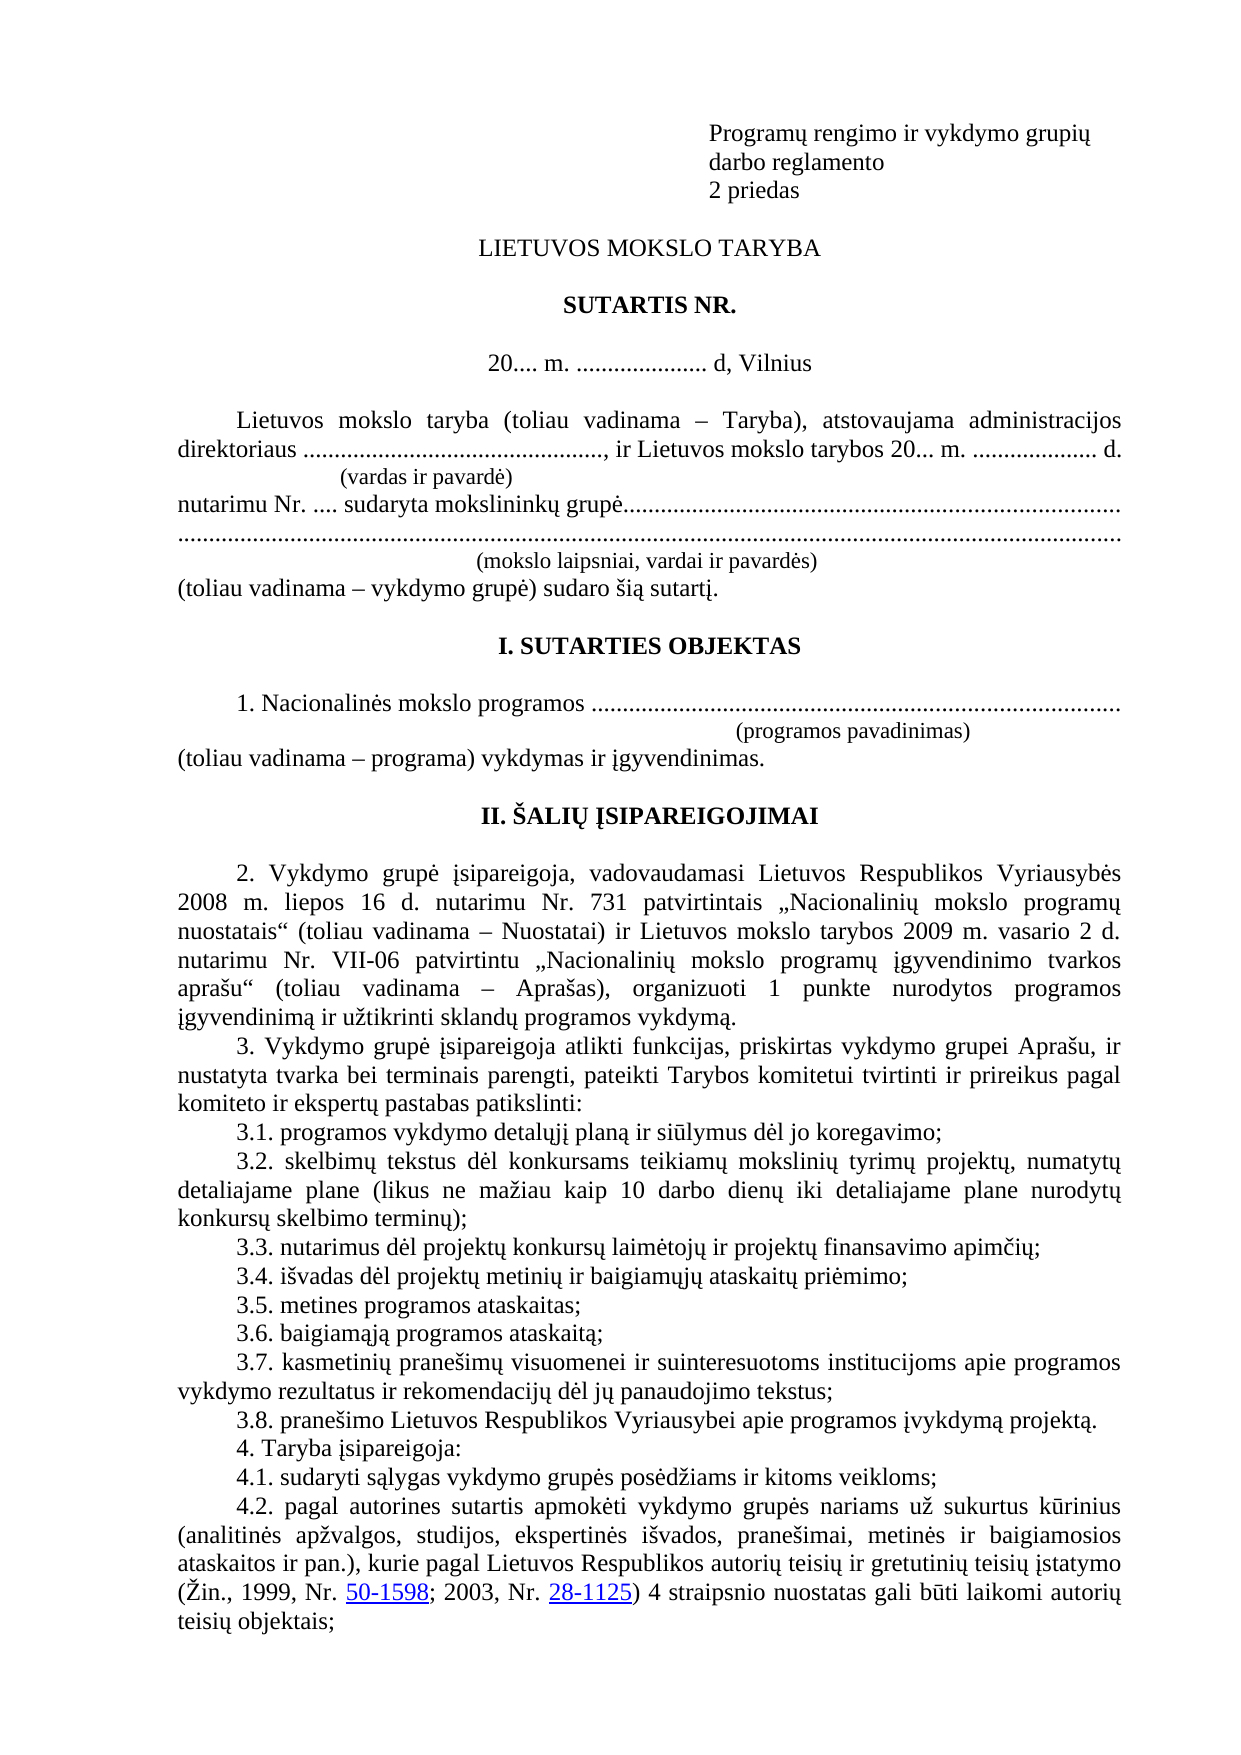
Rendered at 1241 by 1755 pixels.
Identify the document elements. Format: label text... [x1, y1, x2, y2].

text (programos pavadinimas) [590, 717, 1122, 743]
text 3.4. išvadas dėl projektų metinių ir baigiamųjų ataskaitų priėmimo; [177, 1261, 1122, 1290]
text (toliau vadinama – vykdymo grupė) sudaro šią sutartį. [177, 573, 1122, 602]
text (vardas ir pavardė) [340, 463, 1122, 489]
text 1. Nacionalinės mokslo programos [177, 688, 1122, 717]
text . [177, 518, 1122, 547]
text 2. Vykdymo grupė įsipareigoja, vadovaudamasi Lietuvos Respublikos Vyriausybės 2008 m. liepos 16 d. nutarimu Nr. 731 patvirtintais „Nacionalinių mokslo programų nuostatais“ (toliau vadinama – Nuostatai) ir Lietuvos mokslo tarybos 2009 m. vasario 2 d. nutarimu Nr. VII-06 patvirtintu „Nacionalinių mokslo programų įgyvendinimo tvarkos aprašu“ (toliau vadinama – Aprašas), organizuoti 1 punkte nurodytos programos įgyvendinimą ir užtikrinti sklandų programos vykdymą. [177, 858, 1122, 1031]
text 3.6. baigiamąją programos ataskaitą; [177, 1318, 1122, 1347]
text darbo reglamento [177, 147, 1122, 176]
text 3.2. skelbimų tekstus dėl konkursams teikiamų mokslinių tyrimų projektų, numatytų detaliajame plane (likus ne mažiau kaip 10 darbo dienų iki detaliajame plane nurodytų konkursų skelbimo terminų); [177, 1146, 1122, 1232]
text 3.3. nutarimus dėl projektų konkursų laimėtojų ir projektų finansavimo apimčių; [177, 1232, 1122, 1261]
text 3.7. kasmetinių pranešimų visuomenei ir suinteresuotoms institucijoms apie programos vykdymo rezultatus ir rekomendacijų dėl jų panaudojimo tekstus; [177, 1347, 1122, 1405]
text SUTARTIS NR. [177, 291, 1122, 319]
text II. ŠALIŲ ĮSIPAREIGOJIMAI [177, 801, 1122, 830]
text (toliau vadinama – programa) vykdymas ir įgyvendinimas. [177, 743, 1122, 772]
text (mokslo laipsniai, vardai ir pavardės) [177, 547, 1122, 573]
text 3.1. programos vykdymo detalųjį planą ir siūlymus dėl jo koregavimo; [177, 1117, 1122, 1146]
text 4.2. pagal autorines sutartis apmokėti vykdymo grupės nariams už sukurtus kūrinius (analitinės apžvalgos, studijos, ekspertinės išvados, pranešimai, metinės ir baigiamosios ataskaitos ir pan.), kurie pagal Lietuvos Respublikos autorių teisių ir gretutinių teisių įstatymo (Žin., 1999, Nr. 50-1598; 2003, Nr. 28-1125) 4 straipsnio nuostatas gali būti laikomi autorių teisių objektais; [177, 1491, 1122, 1635]
text 3.5. metines programos ataskaitas; [177, 1290, 1122, 1318]
text 3.8. pranešimo Lietuvos Respublikos Vyriausybei apie programos įvykdymą projektą. [177, 1405, 1122, 1433]
text I. SUTARTIES OBJEKTAS [177, 631, 1122, 659]
text LIETUVOS MOKSLO TARYBA [177, 233, 1122, 262]
text 4. Taryba įsipareigoja: [177, 1433, 1122, 1462]
text 4.1. sudaryti sąlygas vykdymo grupės posėdžiams ir kitoms veikloms; [177, 1462, 1122, 1491]
text 20.... m. ..................... d, Vilnius [177, 348, 1122, 377]
text Programų rengimo ir vykdymo grupių [177, 118, 1122, 147]
text 2 priedas [177, 176, 1122, 204]
text Lietuvos mokslo taryba (toliau vadinama – Taryba), atstovaujama administracijos direktoriaus , ir Lietuvos mokslo tarybos 20... m. .................... d. [177, 406, 1122, 463]
text nutarimu Nr. .... sudaryta mokslininkų grupė [177, 489, 1122, 518]
text 3. Vykdymo grupė įsipareigoja atlikti funkcijas, priskirtas vykdymo grupei Aprašu, ir nustatyta tvarka bei terminais parengti, pateikti Tarybos komitetui tvirtinti ir prireikus pagal komiteto ir ekspertų pastabas patikslinti: [177, 1031, 1122, 1117]
